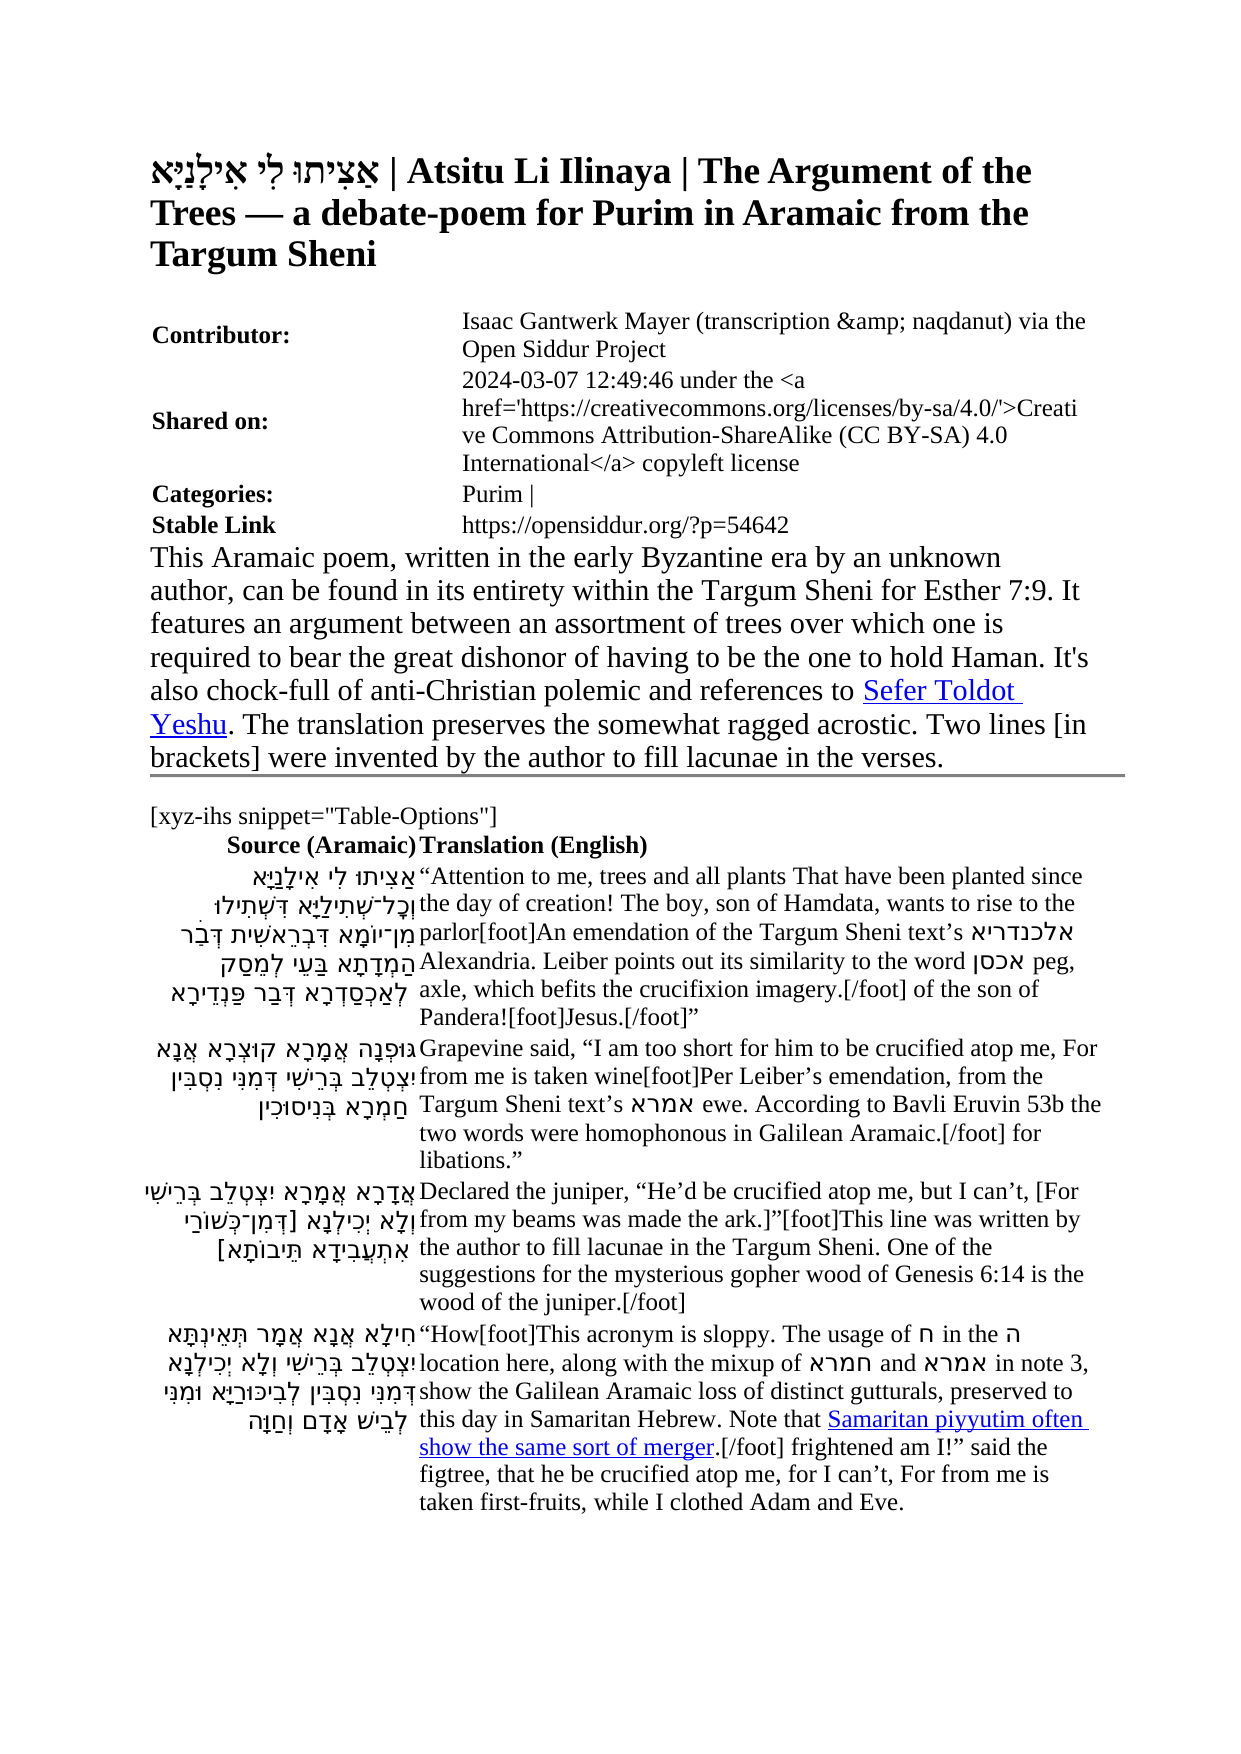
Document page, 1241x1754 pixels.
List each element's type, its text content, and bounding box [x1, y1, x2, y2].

table_cell Grapevine said, “I am too short for him to be crucified atop me, For from me is taken wine[foot]Per Leiber’s emendation, from the Targum Sheni text’s אמרא ewe. According to Bavli Eruvin 53b the two words were homophonous in Galilean Aramaic.[/foot] for libations.” [418, 1033, 1105, 1176]
text This Aramaic poem, written in the early Byzantine era by an unknown author, can be found in its entirety within the Targum Sheni for Esther 7:9. It features an argument between an assortment of trees over which one is required to bear the great dishonor of having to be the one to hold Haman. It's also chock-full of anti-Christian polemic and references to Sefer Toldot Yeshu. The translation preserves the somewhat ragged acrostic. Two lines [in brackets] were invented by the author to fill lacunae in the verses. [150, 540, 1090, 774]
table_cell Categories: [150, 478, 460, 509]
table_cell חִילָא אֲנָא אֲמָר תְּאֵינְתָּא יִצְטְלֵב בְּרֵישִׁי וְלָא יְכִילְנָא דְּמִנִּי נִסְבִּין לְבִיכּוּרַיָּא וּמִנִּי לְבֵישׁ אָדָם וְחַוָּה [135, 1318, 418, 1517]
table_cell “Attention to me, trees and all plants That have been planted since the day of creation! The boy, son of Hamdata, wants to rise to the parlor[foot]An emendation of the Targum Sheni text’s אלכנדריא Alexandria. Leiber points out its similarity to the word אכסן peg, axle, which befits the crucifixion imagery.[/foot] of the son of Pandera![foot]Jesus.[/foot]” [418, 860, 1105, 1033]
table_cell Purim | [460, 478, 1090, 509]
text [xyz-ihs snippet="Table-Options"] [150, 802, 1090, 829]
table_header Isaac Gantwerk Mayer (transcription &amp; naqdanut) via the Open Siddur Project [460, 306, 1090, 364]
table_cell https://opensiddur.org/?p=54642 [460, 509, 1090, 540]
table_cell “How[foot]This acronym is sloppy. The usage of ח in the ה location here, along with the mixup of חמרא and אמרא in note 3, show the Galilean Aramaic loss of distinct gutturals, preserved to this day in Samaritan Hebrew. Note that Samaritan piyyutim often show the same sort of merger.[/foot] frightened am I!” said the figtree, that he be crucified atop me, for I can’t, For from me is taken first-fruits, while I clothed Adam and Eve. [418, 1318, 1105, 1517]
table_header Source (Aramaic) [135, 830, 418, 860]
table_cell גּוּפְנָה אֲמָרָא קוּצְרָא אֲנָא יִצְטְלֵב בְּרֵישִׁי דְּמִנִּי נִסְבִּין חַמְרָא בְּנִיסוּכִין [135, 1033, 418, 1176]
table_header Translation (English) [418, 830, 1105, 860]
table_cell Shared on: [150, 364, 460, 478]
table_header Contributor: [150, 306, 460, 364]
table_cell אֲדָרָא אֲמָרָא יִצְטְלֵב בְּרֵישִׁי וְלָא יְכִילְנָא [דְּמִן־כְּשׁוֹרַי אִתְעֲבִידָא תֵּיבוֹתָא] [135, 1176, 418, 1317]
table_cell Declared the juniper, “He’d be crucified atop me, but I can’t, [For from my beams was made the ark.]”[foot]This line was written by the author to fill lacunae in the Targum Sheni. One of the suggestions for the mysterious gopher wood of Genesis 6:14 is the wood of the juniper.[/foot] [418, 1176, 1105, 1317]
table_cell אַצִיתוּ לִי אִילָנַיָּא וְכׇל־שְׁתִילַיָּא דִּשְׁתִילוּ מִן־יוֹמָא דִּבְרֵאשִׁית דְּבַׄר הַמְדָתָא בַּעֵי לְמֵסַק לְאַכְסַדְרָא דְּבַר פַּנְדֵירָא [135, 860, 418, 1033]
table_cell 2024-03-07 12:49:46 under the <a href='https://creativecommons.org/licenses/by-sa/4.0/'>Creative Commons Attribution-ShareAlike (CC BY-SA) 4.0 International</a> copyleft license [460, 364, 1090, 478]
subtitle אַצִיתוּ לִי אִילָנַיָּא | Atsitu Li Ilinaya | The Argument of the Trees — a debate-poem for Purim in Aramaic from the Targum Sheni [150, 150, 1090, 275]
table_cell Stable Link [150, 509, 460, 540]
